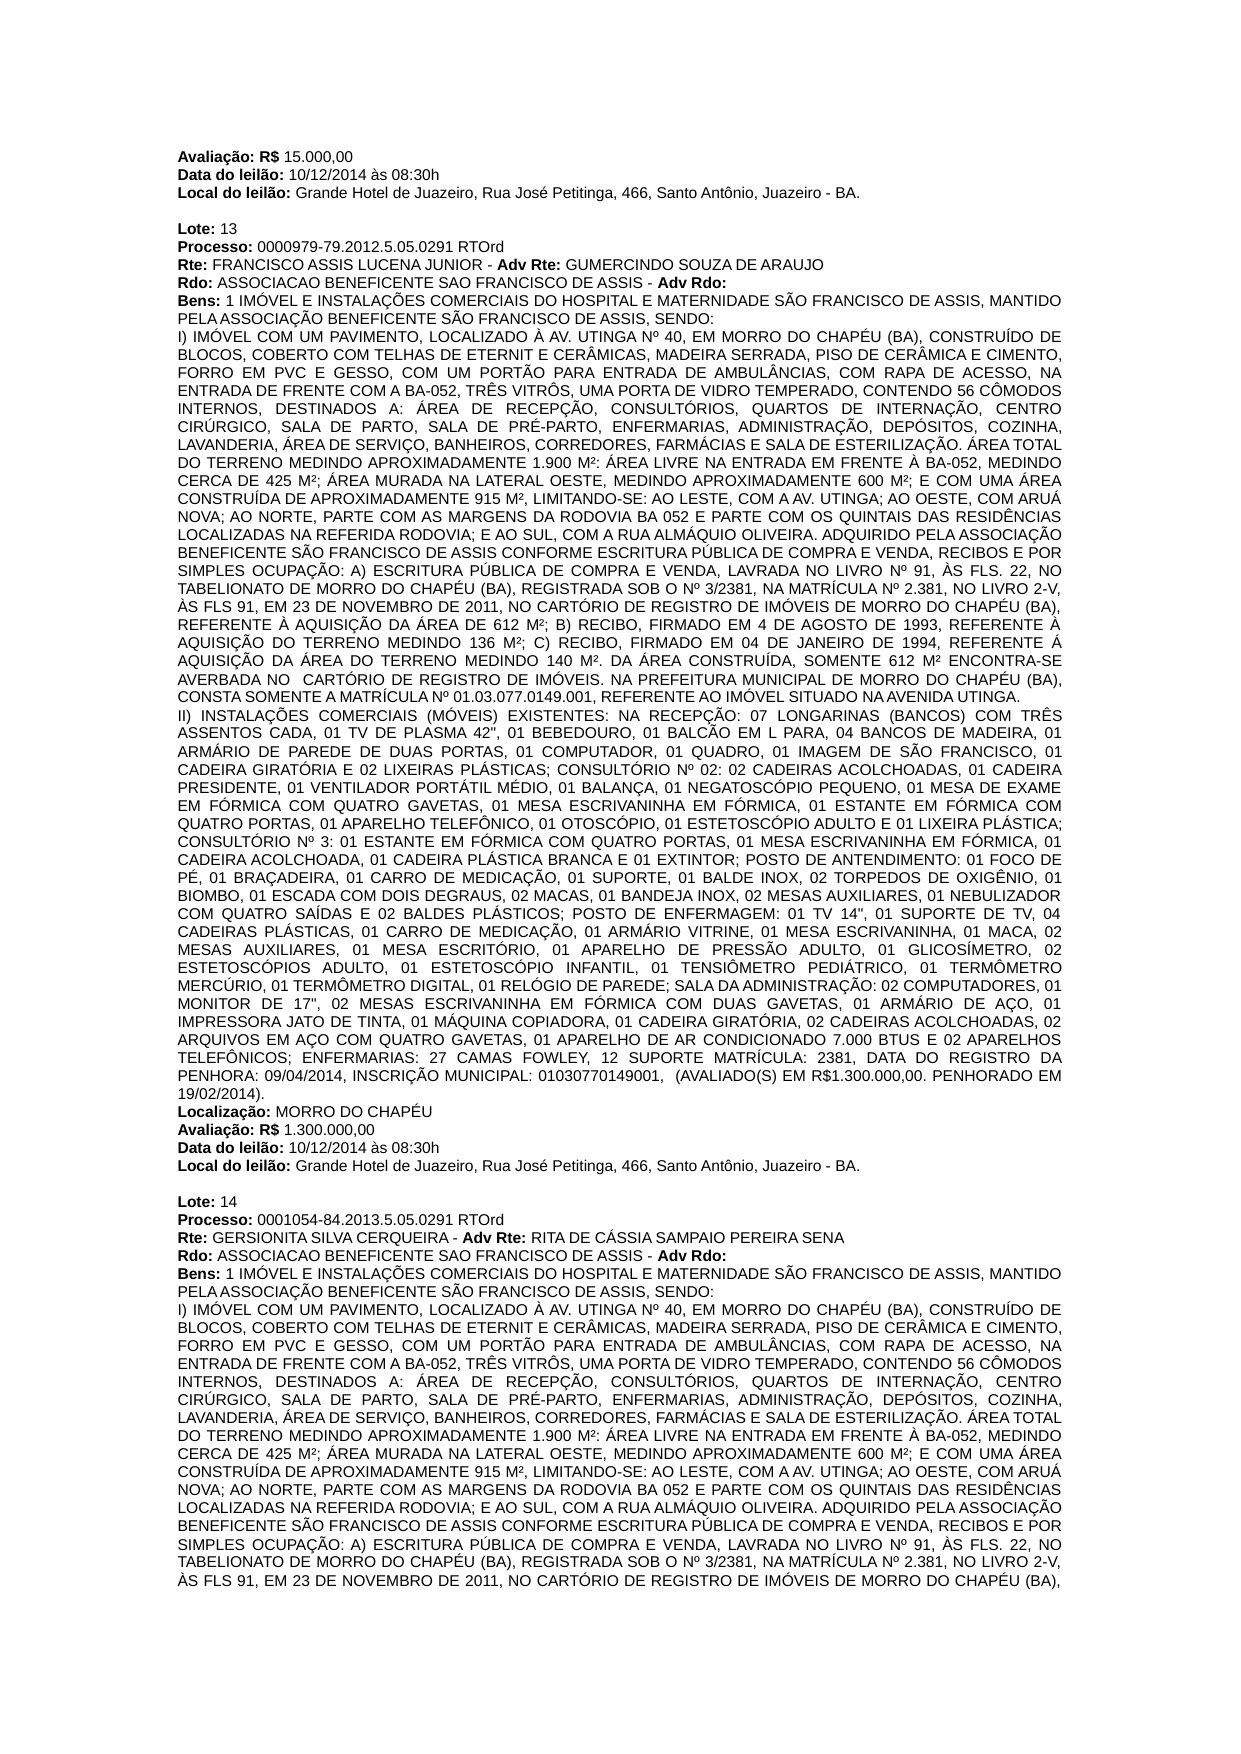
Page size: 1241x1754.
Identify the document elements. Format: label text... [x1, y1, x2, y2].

text Bens: 1 IMÓVEL E INSTALAÇÕES COMERCIAIS DO HOSPITAL E MATERNIDADE SÃO FRANCISCO DE ASSIS, MANTIDO PELA ASSOCIAÇÃO BENEFICENTE SÃO FRANCISCO DE ASSIS, SENDO: [177, 1265, 1063, 1301]
text Local do leilão: Grande Hotel de Juazeiro, Rua José Petitinga, 466, Santo Antônio, Juazeiro - BA. [177, 184, 1063, 202]
text Rte: FRANCISCO ASSIS LUCENA JUNIOR - Adv Rte: GUMERCINDO SOUZA DE ARAUJO [177, 256, 1063, 274]
text II) INSTALAÇÕES COMERCIAIS (MÓVEIS) EXISTENTES: NA RECEPÇÃO: 07 LONGARINAS (BANCOS) COM TRÊS ASSENTOS CADA, 01 TV DE PLASMA 42", 01 BEBEDOURO, 01 BALCÃO EM L PARA, 04 BANCOS DE MADEIRA, 01 ARMÁRIO DE PAREDE DE DUAS PORTAS, 01 COMPUTADOR, 01 QUADRO, 01 IMAGEM DE SÃO FRANCISCO, 01 CADEIRA GIRATÓRIA E 02 LIXEIRAS PLÁSTICAS; CONSULTÓRIO Nº 02: 02 CADEIRAS ACOLCHOADAS, 01 CADEIRA PRESIDENTE, 01 VENTILADOR PORTÁTIL MÉDIO, 01 BALANÇA, 01 NEGATOSCÓPIO PEQUENO, 01 MESA DE EXAME EM FÓRMICA COM QUATRO GAVETAS, 01 MESA ESCRIVANINHA EM FÓRMICA, 01 ESTANTE EM FÓRMICA COM QUATRO PORTAS, 01 APARELHO TELEFÔNICO, 01 OTOSCÓPIO, 01 ESTETOSCÓPIO ADULTO E 01 LIXEIRA PLÁSTICA; CONSULTÓRIO Nº 3: 01 ESTANTE EM FÓRMICA COM QUATRO PORTAS, 01 MESA ESCRIVANINHA EM FÓRMICA, 01 CADEIRA ACOLCHOADA, 01 CADEIRA PLÁSTICA BRANCA E 01 EXTINTOR; POSTO DE ANTENDIMENTO: 01 FOCO DE PÉ, 01 BRAÇADEIRA, 01 CARRO DE MEDICAÇÃO, 01 SUPORTE, 01 BALDE INOX, 02 TORPEDOS DE OXIGÊNIO, 01 BIOMBO, 01 ESCADA COM DOIS DEGRAUS, 02 MACAS, 01 BANDEJA INOX, 02 MESAS AUXILIARES, 01 NEBULIZADOR COM QUATRO SAÍDAS E 02 BALDES PLÁSTICOS; POSTO DE ENFERMAGEM: 01 TV 14", 01 SUPORTE DE TV, 04 CADEIRAS PLÁSTICAS, 01 CARRO DE MEDICAÇÃO, 01 ARMÁRIO VITRINE, 01 MESA ESCRIVANINHA, 01 MACA, 02 MESAS AUXILIARES, 01 MESA ESCRITÓRIO, 01 APARELHO DE PRESSÃO ADULTO, 01 GLICOSÍMETRO, 02 ESTETOSCÓPIOS ADULTO, 01 ESTETOSCÓPIO INFANTIL, 01 TENSIÔMETRO PEDIÁTRICO, 01 TERMÔMETRO MERCÚRIO, 01 TERMÔMETRO DIGITAL, 01 RELÓGIO DE PAREDE; SALA DA ADMINISTRAÇÃO: 02 COMPUTADORES, 01 MONITOR DE 17", 02 MESAS ESCRIVANINHA EM FÓRMICA COM DUAS GAVETAS, 01 ARMÁRIO DE AÇO, 01 IMPRESSORA JATO DE TINTA, 01 MÁQUINA COPIADORA, 01 CADEIRA GIRATÓRIA, 02 CADEIRAS ACOLCHOADAS, 02 ARQUIVOS EM AÇO COM QUATRO GAVETAS, 01 APARELHO DE AR CONDICIONADO 7.000 BTUS E 02 APARELHOS TELEFÔNICOS; ENFERMARIAS: 27 CAMAS FOWLEY, 12 SUPORTE MATRÍCULA: 2381, DATA DO REGISTRO DA PENHORA: 09/04/2014, INSCRIÇÃO MUNICIPAL: 01030770149001, (AVALIADO(S) EM R$1.300.000,00. PENHORADO EM 19/02/2014). [177, 706, 1063, 1103]
text Processo: 0000979-79.2012.5.05.0291 RTOrd [177, 238, 1063, 256]
text Processo: 0001054-84.2013.5.05.0291 RTOrd [177, 1211, 1063, 1229]
text Local do leilão: Grande Hotel de Juazeiro, Rua José Petitinga, 466, Santo Antônio, Juazeiro - BA. [177, 1157, 1063, 1175]
text Rte: GERSIONITA SILVA CERQUEIRA - Adv Rte: RITA DE CÁSSIA SAMPAIO PEREIRA SENA [177, 1229, 1063, 1247]
text Rdo: ASSOCIACAO BENEFICENTE SAO FRANCISCO DE ASSIS - Adv Rdo: [177, 274, 1063, 292]
text Avaliação: R$ 1.300.000,00 [177, 1121, 1063, 1139]
text Lote: 14 [177, 1193, 1063, 1211]
text Avaliação: R$ 15.000,00 [177, 148, 1063, 166]
text Bens: 1 IMÓVEL E INSTALAÇÕES COMERCIAIS DO HOSPITAL E MATERNIDADE SÃO FRANCISCO DE ASSIS, MANTIDO PELA ASSOCIAÇÃO BENEFICENTE SÃO FRANCISCO DE ASSIS, SENDO: [177, 292, 1063, 328]
text I) IMÓVEL COM UM PAVIMENTO, LOCALIZADO À AV. UTINGA Nº 40, EM MORRO DO CHAPÉU (BA), CONSTRUÍDO DE BLOCOS, COBERTO COM TELHAS DE ETERNIT E CERÂMICAS, MADEIRA SERRADA, PISO DE CERÂMICA E CIMENTO, FORRO EM PVC E GESSO, COM UM PORTÃO PARA ENTRADA DE AMBULÂNCIAS, COM RAPA DE ACESSO, NA ENTRADA DE FRENTE COM A BA-052, TRÊS VITRÔS, UMA PORTA DE VIDRO TEMPERADO, CONTENDO 56 CÔMODOS INTERNOS, DESTINADOS A: ÁREA DE RECEPÇÃO, CONSULTÓRIOS, QUARTOS DE INTERNAÇÃO, CENTRO CIRÚRGICO, SALA DE PARTO, SALA DE PRÉ-PARTO, ENFERMARIAS, ADMINISTRAÇÃO, DEPÓSITOS, COZINHA, LAVANDERIA, ÁREA DE SERVIÇO, BANHEIROS, CORREDORES, FARMÁCIAS E SALA DE ESTERILIZAÇÃO. ÁREA TOTAL DO TERRENO MEDINDO APROXIMADAMENTE 1.900 M²: ÁREA LIVRE NA ENTRADA EM FRENTE À BA-052, MEDINDO CERCA DE 425 M²; ÁREA MURADA NA LATERAL OESTE, MEDINDO APROXIMADAMENTE 600 M²; E COM UMA ÁREA CONSTRUÍDA DE APROXIMADAMENTE 915 M², LIMITANDO-SE: AO LESTE, COM A AV. UTINGA; AO OESTE, COM ARUÁ NOVA; AO NORTE, PARTE COM AS MARGENS DA RODOVIA BA 052 E PARTE COM OS QUINTAIS DAS RESIDÊNCIAS LOCALIZADAS NA REFERIDA RODOVIA; E AO SUL, COM A RUA ALMÁQUIO OLIVEIRA. ADQUIRIDO PELA ASSOCIAÇÃO BENEFICENTE SÃO FRANCISCO DE ASSIS CONFORME ESCRITURA PÚBLICA DE COMPRA E VENDA, RECIBOS E POR SIMPLES OCUPAÇÃO: A) ESCRITURA PÚBLICA DE COMPRA E VENDA, LAVRADA NO LIVRO Nº 91, ÀS FLS. 22, NO TABELIONATO DE MORRO DO CHAPÉU (BA), REGISTRADA SOB O Nº 3/2381, NA MATRÍCULA Nº 2.381, NO LIVRO 2-V, ÀS FLS 91, EM 23 DE NOVEMBRO DE 2011, NO CARTÓRIO DE REGISTRO DE IMÓVEIS DE MORRO DO CHAPÉU (BA), REFERENTE À AQUISIÇÃO DA ÁREA DE 612 M²; B) RECIBO, FIRMADO EM 4 DE AGOSTO DE 1993, REFERENTE À AQUISIÇÃO DO TERRENO MEDINDO 136 M²; C) RECIBO, FIRMADO EM 04 DE JANEIRO DE 1994, REFERENTE Á AQUISIÇÃO DA ÁREA DO TERRENO MEDINDO 140 M². DA ÁREA CONSTRUÍDA, SOMENTE 612 M² ENCONTRA-SE AVERBADA NO CARTÓRIO DE REGISTRO DE IMÓVEIS. NA PREFEITURA MUNICIPAL DE MORRO DO CHAPÉU (BA), CONSTA SOMENTE A MATRÍCULA Nº 01.03.077.0149.001, REFERENTE AO IMÓVEL SITUADO NA AVENIDA UTINGA. [177, 328, 1063, 706]
text Lote: 13 [177, 220, 1063, 238]
text Localização: MORRO DO CHAPÉU [177, 1103, 1063, 1121]
text I) IMÓVEL COM UM PAVIMENTO, LOCALIZADO À AV. UTINGA Nº 40, EM MORRO DO CHAPÉU (BA), CONSTRUÍDO DE BLOCOS, COBERTO COM TELHAS DE ETERNIT E CERÂMICAS, MADEIRA SERRADA, PISO DE CERÂMICA E CIMENTO, FORRO EM PVC E GESSO, COM UM PORTÃO PARA ENTRADA DE AMBULÂNCIAS, COM RAPA DE ACESSO, NA ENTRADA DE FRENTE COM A BA-052, TRÊS VITRÔS, UMA PORTA DE VIDRO TEMPERADO, CONTENDO 56 CÔMODOS INTERNOS, DESTINADOS A: ÁREA DE RECEPÇÃO, CONSULTÓRIOS, QUARTOS DE INTERNAÇÃO, CENTRO CIRÚRGICO, SALA DE PARTO, SALA DE PRÉ-PARTO, ENFERMARIAS, ADMINISTRAÇÃO, DEPÓSITOS, COZINHA, LAVANDERIA, ÁREA DE SERVIÇO, BANHEIROS, CORREDORES, FARMÁCIAS E SALA DE ESTERILIZAÇÃO. ÁREA TOTAL DO TERRENO MEDINDO APROXIMADAMENTE 1.900 M²: ÁREA LIVRE NA ENTRADA EM FRENTE À BA-052, MEDINDO CERCA DE 425 M²; ÁREA MURADA NA LATERAL OESTE, MEDINDO APROXIMADAMENTE 600 M²; E COM UMA ÁREA CONSTRUÍDA DE APROXIMADAMENTE 915 M², LIMITANDO-SE: AO LESTE, COM A AV. UTINGA; AO OESTE, COM ARUÁ NOVA; AO NORTE, PARTE COM AS MARGENS DA RODOVIA BA 052 E PARTE COM OS QUINTAIS DAS RESIDÊNCIAS LOCALIZADAS NA REFERIDA RODOVIA; E AO SUL, COM A RUA ALMÁQUIO OLIVEIRA. ADQUIRIDO PELA ASSOCIAÇÃO BENEFICENTE SÃO FRANCISCO DE ASSIS CONFORME ESCRITURA PÚBLICA DE COMPRA E VENDA, RECIBOS E POR SIMPLES OCUPAÇÃO: A) ESCRITURA PÚBLICA DE COMPRA E VENDA, LAVRADA NO LIVRO Nº 91, ÀS FLS. 22, NO TABELIONATO DE MORRO DO CHAPÉU (BA), REGISTRADA SOB O Nº 3/2381, NA MATRÍCULA Nº 2.381, NO LIVRO 2-V, ÀS FLS 91, EM 23 DE NOVEMBRO DE 2011, NO CARTÓRIO DE REGISTRO DE IMÓVEIS DE MORRO DO CHAPÉU (BA), [177, 1301, 1063, 1589]
text Data do leilão: 10/12/2014 às 08:30h [177, 1139, 1063, 1157]
text Rdo: ASSOCIACAO BENEFICENTE SAO FRANCISCO DE ASSIS - Adv Rdo: [177, 1247, 1063, 1265]
text Data do leilão: 10/12/2014 às 08:30h [177, 166, 1063, 184]
